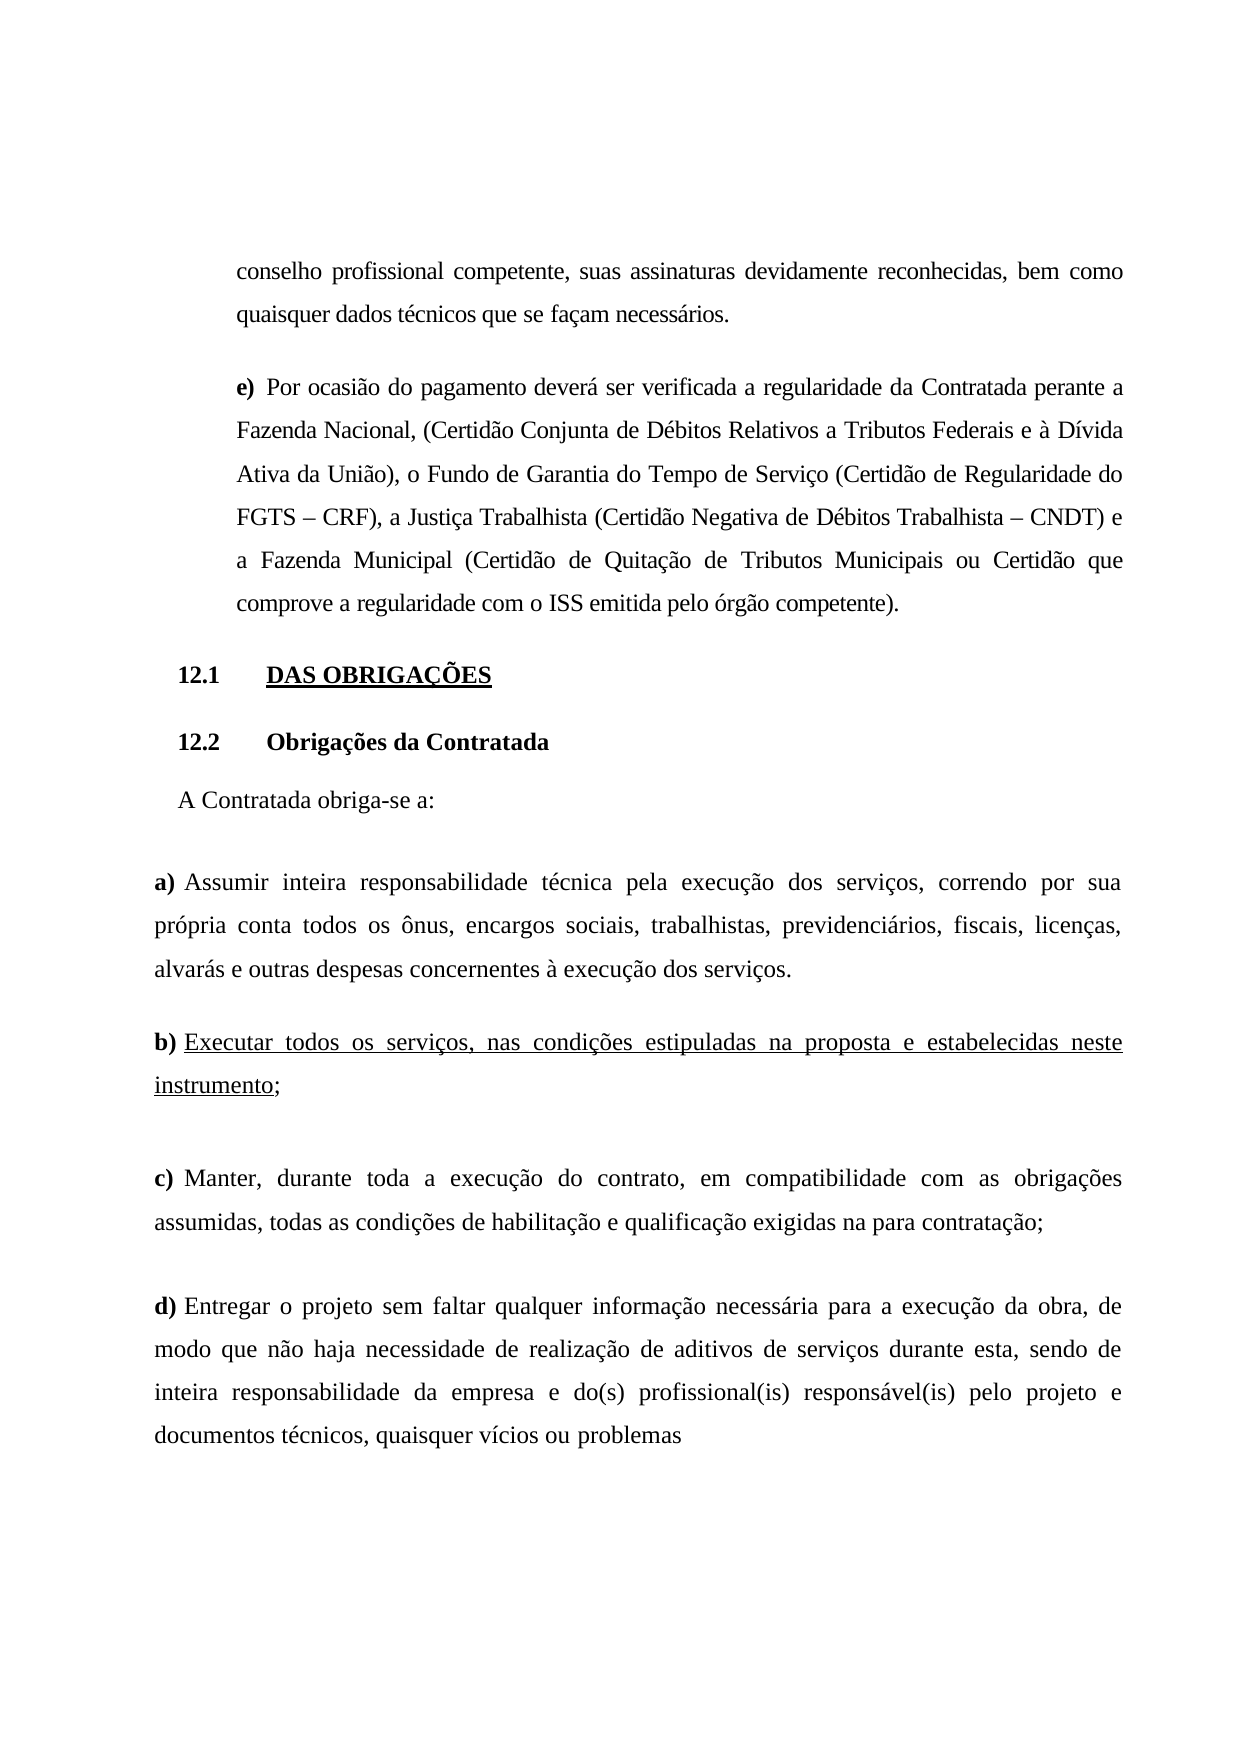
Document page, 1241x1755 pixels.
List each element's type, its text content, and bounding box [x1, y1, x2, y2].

list DAS OBRIGAÇÕES [177, 660, 1151, 689]
list Assumir inteira responsabilidade técnica pela execução dos serviços, correndo por sua própria conta todos os ônus, encargos sociais, trabalhistas, previdenciários, fiscais, licenças, alvarás e outras despesas concernentes à execução dos serviços. [154, 867, 1122, 982]
list Manter, durante toda a execução do contrato, em compatibilidade com as obrigações assumidas, todas as condições de habilitação e qualificação exigidas na para contratação; [154, 1163, 1123, 1235]
text A Contratada obriga-se a: [177, 785, 1151, 814]
list conselho profissional competente, suas assinaturas devidamente reconhecidas, bem como quaisquer dados técnicos que se façam necessários. [236, 256, 1123, 328]
list Executar todos os serviços, nas condições estipuladas na proposta e estabelecidas neste instrumento; [154, 1027, 1123, 1098]
list Por ocasião do pagamento deverá ser verificada a regularidade da Contratada perante a Fazenda Nacional, (Certidão Conjunta de Débitos Relativos a Tributos Federais e à Dívida Ativa da União), o Fundo de Garantia do Tempo de Serviço (Certidão de Regularidade do FGTS – CRF), a Justiça Trabalhista (Certidão Negativa de Débitos Trabalhista – CNDT) e a Fazenda Municipal (Certidão de Quitação de Tributos Municipais ou Certidão que comprove a regularidade com o ISS emitida pelo órgão competente). [236, 372, 1123, 617]
list Obrigações da Contratada [177, 727, 1151, 756]
list Entregar o projeto sem faltar qualquer informação necessária para a execução da obra, de modo que não haja necessidade de realização de aditivos de serviços durante esta, sendo de inteira responsabilidade da empresa e do(s) profissional(is) responsável(is) pelo projeto e documentos técnicos, quaisquer vícios ou problemas [154, 1291, 1123, 1449]
